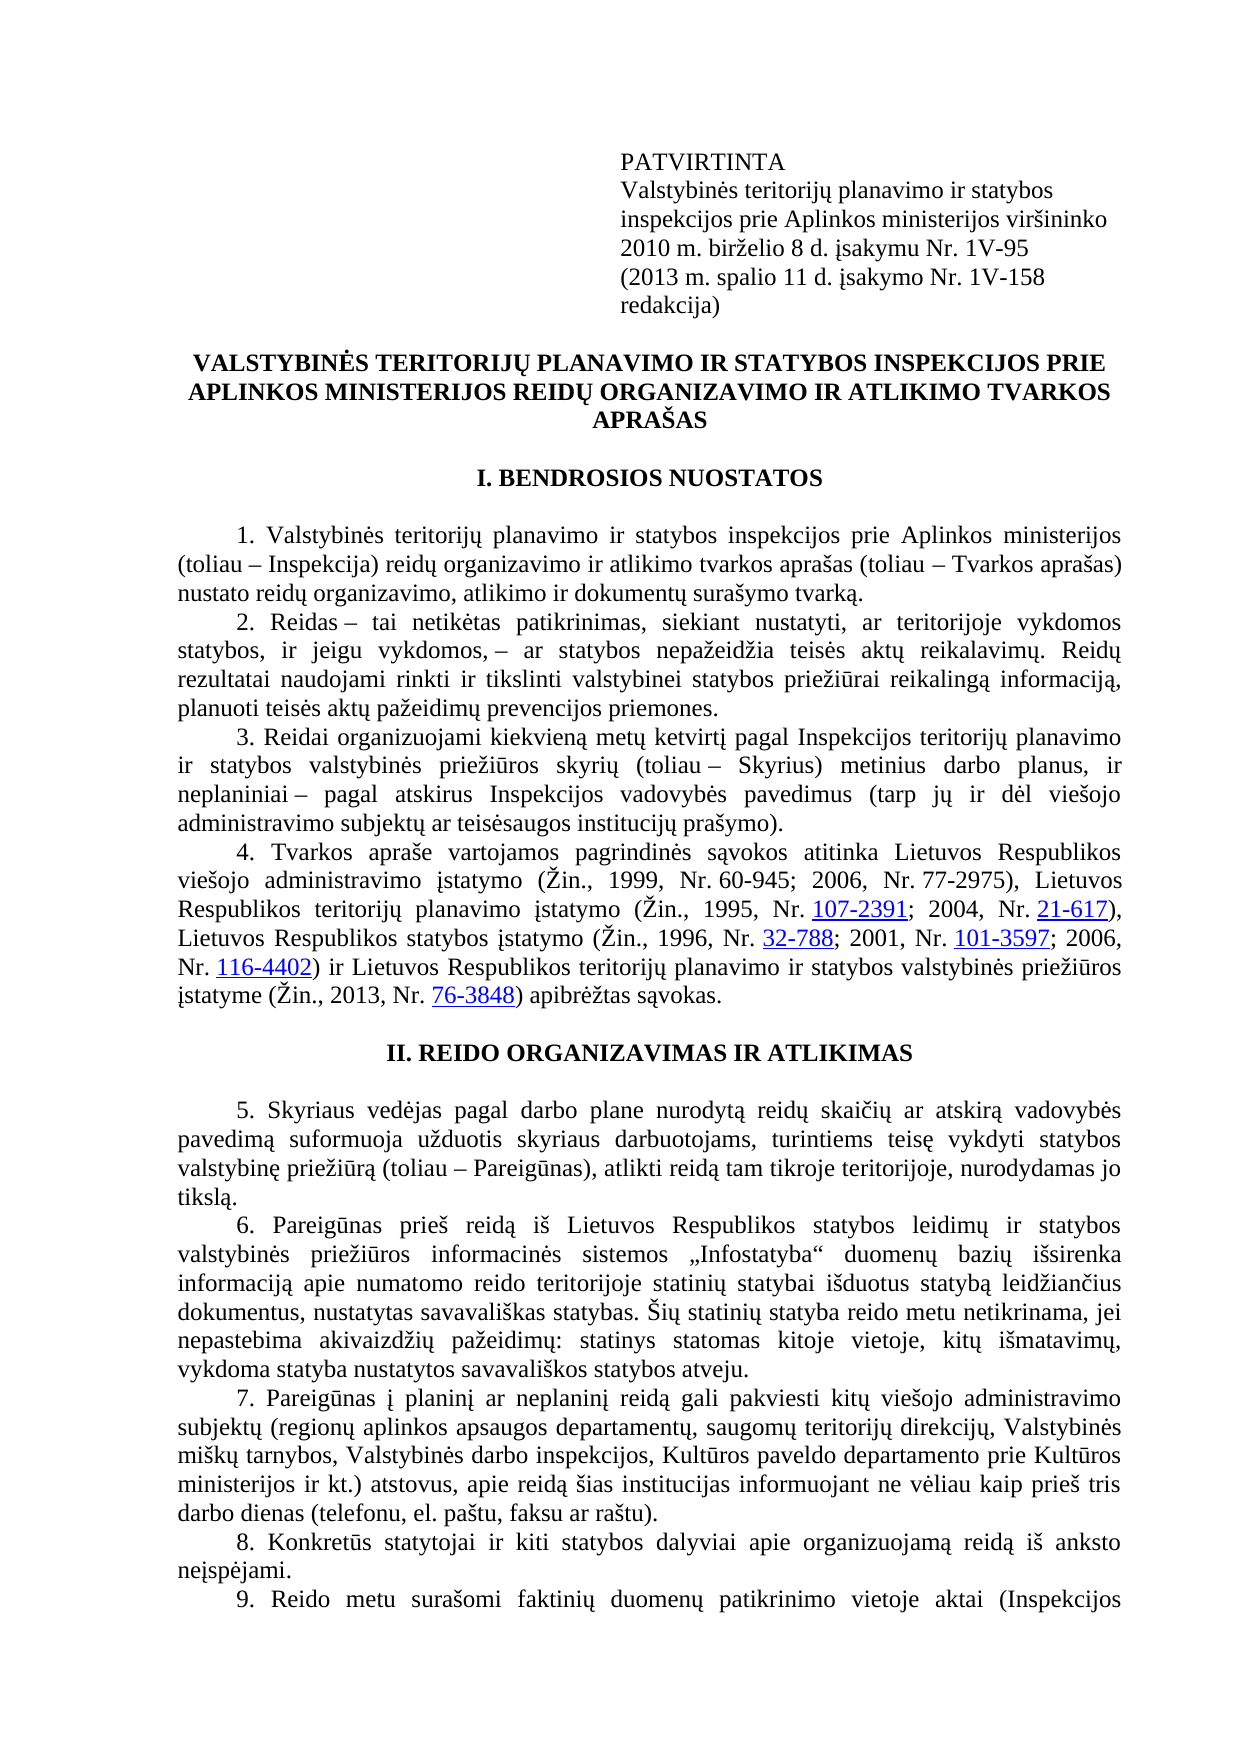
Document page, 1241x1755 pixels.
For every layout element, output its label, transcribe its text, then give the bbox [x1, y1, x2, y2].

text redakcija) [620, 291, 1122, 319]
text PATVIRTINTA [620, 147, 1122, 176]
text 9. Reido metu surašomi faktinių duomenų patikrinimo vietoje aktai (Inspekcijos [177, 1584, 1122, 1613]
text I. BENDROSIOS NUOSTATOS [177, 463, 1122, 492]
text 8. Konkretūs statytojai ir kiti statybos dalyviai apie organizuojamą reidą iš anksto neįspėjami. [177, 1527, 1122, 1584]
text 4. Tvarkos apraše vartojamos pagrindinės sąvokos atitinka Lietuvos Respublikos viešojo administravimo įstatymo (Žin., 1999, Nr. 60-945; 2006, Nr. 77-2975), Lietuvos Respublikos teritorijų planavimo įstatymo (Žin., 1995, Nr. 107-2391; 2004, Nr. 21-617), Lietuvos Respublikos statybos įstatymo (Žin., 1996, Nr. 32-788; 2001, Nr. 101-3597; 2006, Nr. 116-4402) ir Lietuvos Respublikos teritorijų planavimo ir statybos valstybinės priežiūros įstatyme (Žin., 2013, Nr. 76-3848) apibrėžtas sąvokas. [177, 837, 1122, 1009]
text (2013 m. spalio 11 d. įsakymo Nr. 1V-158 [620, 262, 1122, 291]
text VALSTYBINĖS TERITORIJŲ PLANAVIMO IR STATYBOS INSPEKCIJOS PRIE APLINKOS MINISTERIJOS REIDŲ ORGANIZAVIMO IR ATLIKIMO TVARKOS APRAŠAS [177, 348, 1122, 434]
text 2. Reidas – tai netikėtas patikrinimas, siekiant nustatyti, ar teritorijoje vykdomos statybos, ir jeigu vykdomos, – ar statybos nepažeidžia teisės aktų reikalavimų. Reidų rezultatai naudojami rinkti ir tikslinti valstybinei statybos priežiūrai reikalingą informaciją, planuoti teisės aktų pažeidimų prevencijos priemones. [177, 607, 1122, 722]
text 7. Pareigūnas į planinį ar neplaninį reidą gali pakviesti kitų viešojo administravimo subjektų (regionų aplinkos apsaugos departamentų, saugomų teritorijų direkcijų, Valstybinės miškų tarnybos, Valstybinės darbo inspekcijos, Kultūros paveldo departamento prie Kultūros ministerijos ir kt.) atstovus, apie reidą šias institucijas informuojant ne vėliau kaip prieš tris darbo dienas (telefonu, el. paštu, faksu ar raštu). [177, 1383, 1122, 1527]
text 3. Reidai organizuojami kiekvieną metų ketvirtį pagal Inspekcijos teritorijų planavimo ir statybos valstybinės priežiūros skyrių (toliau – Skyrius) metinius darbo planus, ir neplaniniai – pagal atskirus Inspekcijos vadovybės pavedimus (tarp jų ir dėl viešojo administravimo subjektų ar teisėsaugos institucijų prašymo). [177, 722, 1122, 837]
text II. REIDO ORGANIZAVIMAS IR ATLIKIMAS [177, 1038, 1122, 1067]
text 5. Skyriaus vedėjas pagal darbo plane nurodytą reidų skaičių ar atskirą vadovybės pavedimą suformuoja užduotis skyriaus darbuotojams, turintiems teisę vykdyti statybos valstybinę priežiūrą (toliau – Pareigūnas), atlikti reidą tam tikroje teritorijoje, nurodydamas jo tikslą. [177, 1096, 1122, 1211]
text Valstybinės teritorijų planavimo ir statybos inspekcijos prie Aplinkos ministerijos viršininko [620, 176, 1122, 233]
text 6. Pareigūnas prieš reidą iš Lietuvos Respublikos statybos leidimų ir statybos valstybinės priežiūros informacinės sistemos „Infostatyba“ duomenų bazių išsirenka informaciją apie numatomo reido teritorijoje statinių statybai išduotus statybą leidžiančius dokumentus, nustatytas savavališkas statybas. Šių statinių statyba reido metu netikrinama, jei nepastebima akivaizdžių pažeidimų: statinys statomas kitoje vietoje, kitų išmatavimų, vykdoma statyba nustatytos savavališkos statybos atveju. [177, 1211, 1122, 1383]
text 1. Valstybinės teritorijų planavimo ir statybos inspekcijos prie Aplinkos ministerijos (toliau – Inspekcija) reidų organizavimo ir atlikimo tvarkos aprašas (toliau – Tvarkos aprašas) nustato reidų organizavimo, atlikimo ir dokumentų surašymo tvarką. [177, 521, 1122, 607]
text 2010 m. birželio 8 d. įsakymu Nr. 1V-95 [620, 233, 1122, 262]
